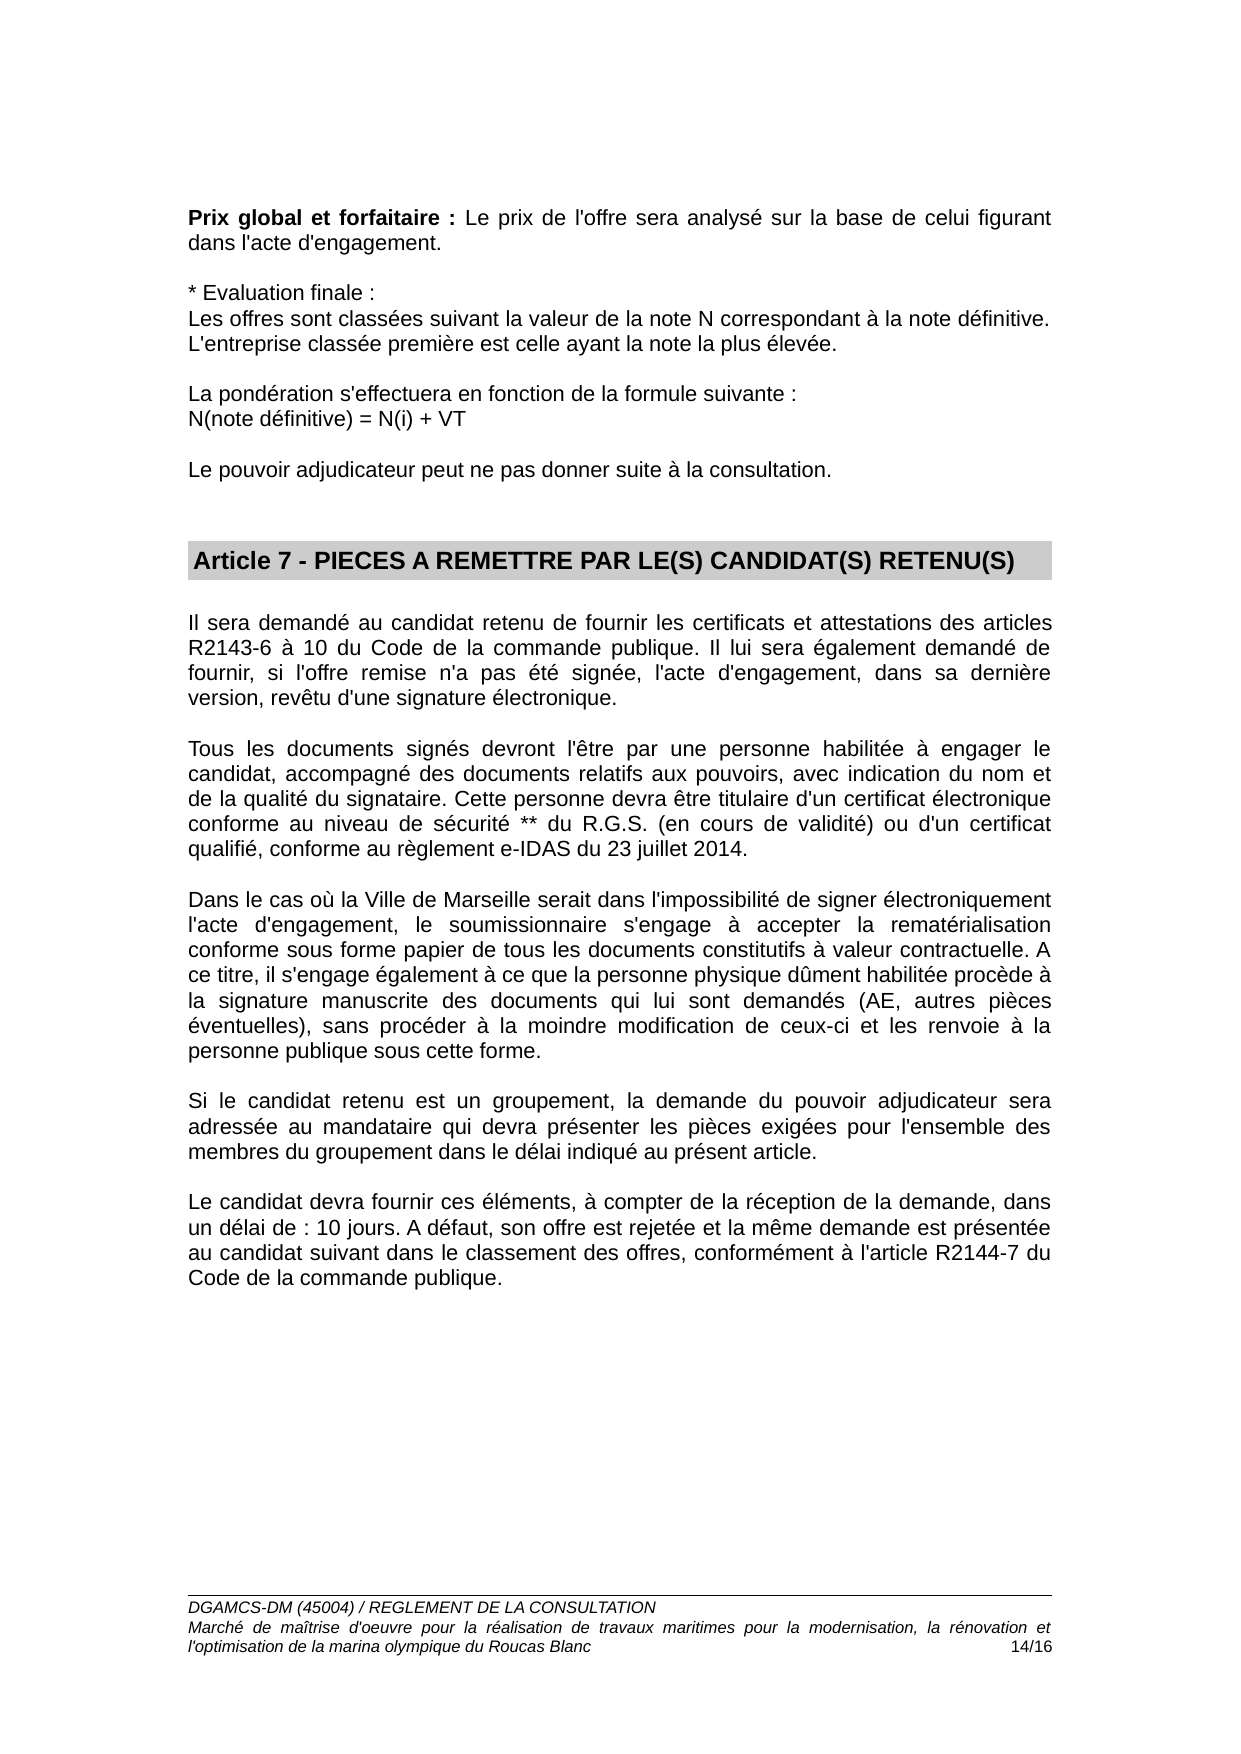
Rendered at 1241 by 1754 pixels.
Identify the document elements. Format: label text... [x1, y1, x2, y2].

text Le pouvoir adjudicateur peut ne pas donner suite à la consultation. [188, 457, 1052, 482]
text Dans le cas où la Ville de Marseille serait dans l'impossibilité de signer électroniquement l'acte d'engagement, le soumissionnaire s'engage à accepter la rematérialisation conforme sous forme papier de tous les documents constitutifs à valeur contractuelle. A ce titre, il s'engage également à ce que la personne physique dûment habilitée procède à la signature manuscrite des documents qui lui sont demandés (AE, autres pièces éventuelles), sans procéder à la moindre modification de ceux-ci et les renvoie à la personne publique sous cette forme. [188, 887, 1052, 1063]
text La pondération s'effectuera en fonction de la formule suivante : [188, 381, 1052, 406]
text Le candidat devra fournir ces éléments, à compter de la réception de la demande, dans un délai de : 10 jours. A défaut, son offre est rejetée et la même demande est présentée au candidat suivant dans le classement des offres, conformément à l'article R2144-7 du Code de la commande publique. [188, 1189, 1052, 1290]
text * Evaluation finale : [188, 280, 1052, 305]
text N(note définitive) = N(i) + VT [188, 406, 1052, 431]
text Si le candidat retenu est un groupement, la demande du pouvoir adjudicateur sera adressée au mandataire qui devra présenter les pièces exigées pour l'ensemble des membres du groupement dans le délai indiqué au présent article. [188, 1088, 1052, 1164]
subtitle PIECES A REMETTRE PAR LE(S) CANDIDAT(S) RETENU(S) [190, 543, 1050, 578]
text Prix global et forfaitaire : Le prix de l'offre sera analysé sur la base de celui figurant dans l'acte d'engagement. [188, 204, 1052, 255]
text Les offres sont classées suivant la valeur de la note N correspondant à la note définitive. L'entreprise classée première est celle ayant la note la plus élevée. [188, 305, 1052, 356]
text Il sera demandé au candidat retenu de fournir les certificats et attestations des articles R2143-6 à 10 du Code de la commande publique. Il lui sera également demandé de fournir, si l'offre remise n'a pas été signée, l'acte d'engagement, dans sa dernière version, revêtu d'une signature électronique. [188, 609, 1052, 710]
text Tous les documents signés devront l'être par une personne habilitée à engager le candidat, accompagné des documents relatifs aux pouvoirs, avec indication du nom et de la qualité du signataire. Cette personne devra être titulaire d'un certificat électronique conforme au niveau de sécurité ** du R.G.S. (en cours de validité) ou d'un certificat qualifié, conforme au règlement e-IDAS du 23 juillet 2014. [188, 735, 1052, 861]
